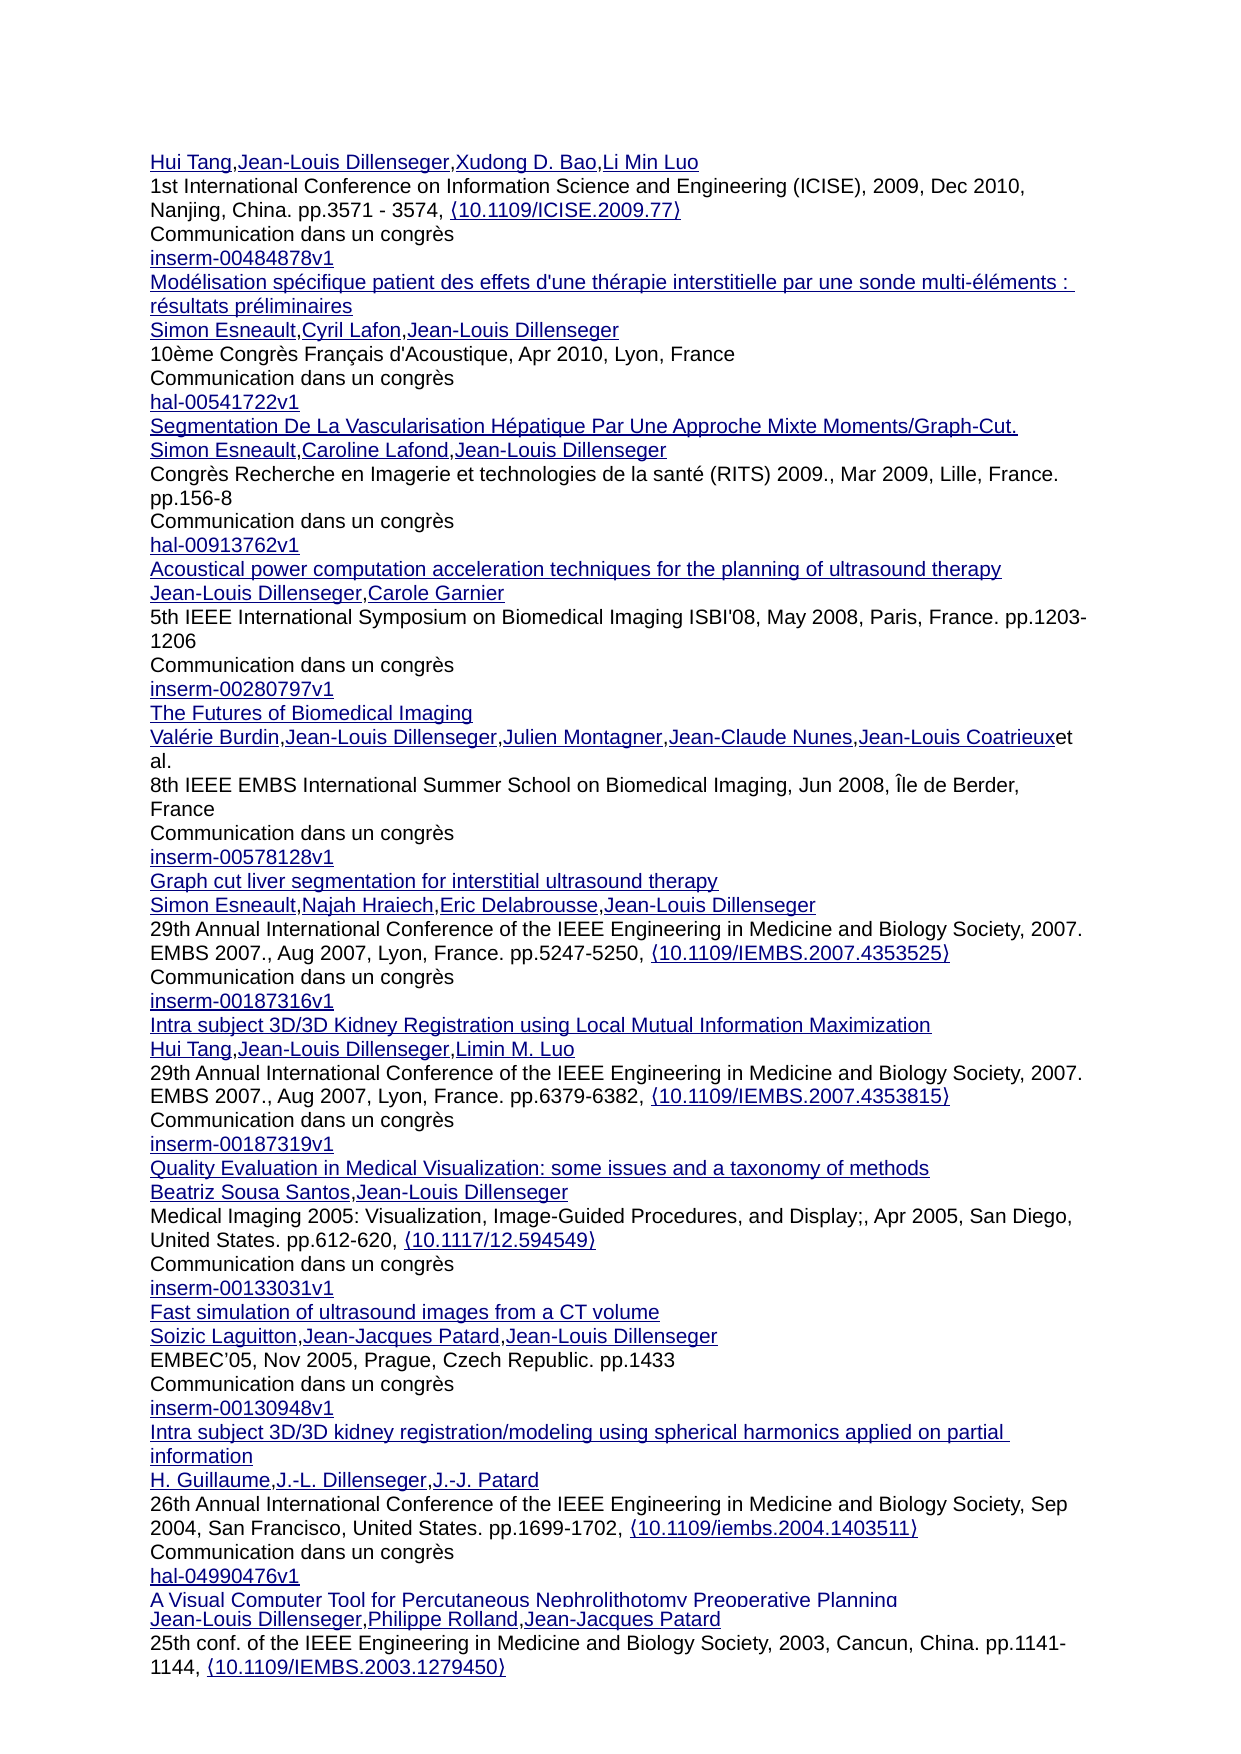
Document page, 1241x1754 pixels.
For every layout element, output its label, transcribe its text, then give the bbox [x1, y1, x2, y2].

table_cell Graph cut liver segmentation for interstitial ultrasound therapy Simon Esneault,Najah Hraiech,Eric Delabrousse,Jean-Louis Dillenseger 29th Annual International Conference of the IEEE Engineering in Medicine and Biology Society, 2007. EMBS 2007., Aug 2007, Lyon, France. pp.5247-5250, ⟨10.1109/IEMBS.2007.4353525⟩ Communication dans un congrès inserm-00187316v1 [150, 869, 1090, 1012]
table_cell Intra subject 3D/3D kidney registration/modeling using spherical harmonics applied on partial information H. Guillaume,J.-L. Dillenseger,J.-J. Patard 26th Annual International Conference of the IEEE Engineering in Medicine and Biology Society, Sep 2004, San Francisco, United States. pp.1699-1702, ⟨10.1109/iembs.2004.1403511⟩ Communication dans un congrès hal-04990476v1 [150, 1420, 1090, 1587]
table_cell Modélisation spécifique patient des effets d'une thérapie interstitielle par une sonde multi-éléments : résultats préliminaires Simon Esneault,Cyril Lafon,Jean-Louis Dillenseger 10ème Congrès Français d'Acoustique, Apr 2010, Lyon, France Communication dans un congrès hal-00541722v1 [150, 270, 1090, 413]
table_cell Segmentation De La Vascularisation Hépatique Par Une Approche Mixte Moments/Graph-Cut. Simon Esneault,Caroline Lafond,Jean-Louis Dillenseger Congrès Recherche en Imagerie et technologies de la santé (RITS) 2009., Mar 2009, Lille, France. pp.156-8 Communication dans un congrès hal-00913762v1 [150, 414, 1090, 557]
table_cell A Visual Computer Tool for Percutaneous Nephrolithotomy Preoperative Planning Jean-Louis Dillenseger,Philippe Rolland,Jean-Jacques Patard 25th conf. of the IEEE Engineering in Medicine and Biology Society, 2003, Cancun, China. pp.1141-1144, ⟨10.1109/IEMBS.2003.1279450⟩ [150, 1588, 1090, 1679]
table_cell Acoustical power computation acceleration techniques for the planning of ultrasound therapy Jean-Louis Dillenseger,Carole Garnier 5th IEEE International Symposium on Biomedical Imaging ISBI'08, May 2008, Paris, France. pp.1203-1206 Communication dans un congrès inserm-00280797v1 [150, 557, 1090, 701]
table_cell The Futures of Biomedical Imaging Valérie Burdin,Jean-Louis Dillenseger,Julien Montagner,Jean-Claude Nunes,Jean-Louis Coatrieuxet al. 8th IEEE EMBS International Summer School on Biomedical Imaging, Jun 2008, Île de Berder, France Communication dans un congrès inserm-00578128v1 [150, 701, 1090, 869]
table_cell Quality Evaluation in Medical Visualization: some issues and a taxonomy of methods Beatriz Sousa Santos,Jean-Louis Dillenseger Medical Imaging 2005: Visualization, Image-Guided Procedures, and Display;, Apr 2005, San Diego, United States. pp.612-620, ⟨10.1117/12.594549⟩ Communication dans un congrès inserm-00133031v1 [150, 1156, 1090, 1300]
table_cell Fast simulation of ultrasound images from a CT volume Soizic Laguitton,Jean-Jacques Patard,Jean-Louis Dillenseger EMBEC’05, Nov 2005, Prague, Czech Republic. pp.1433 Communication dans un congrès inserm-00130948v1 [150, 1300, 1090, 1420]
table_cell Intra subject 3D/3D Kidney Registration using Local Mutual Information Maximization Hui Tang,Jean-Louis Dillenseger,Limin M. Luo 29th Annual International Conference of the IEEE Engineering in Medicine and Biology Society, 2007. EMBS 2007., Aug 2007, Lyon, France. pp.6379-6382, ⟨10.1109/IEMBS.2007.4353815⟩ Communication dans un congrès inserm-00187319v1 [150, 1013, 1090, 1156]
table_cell Hui Tang,Jean-Louis Dillenseger,Xudong D. Bao,Li Min Luo 1st International Conference on Information Science and Engineering (ICISE), 2009, Dec 2010, Nanjing, China. pp.3571 - 3574, ⟨10.1109/ICISE.2009.77⟩ Communication dans un congrès inserm-00484878v1 [150, 150, 1090, 270]
